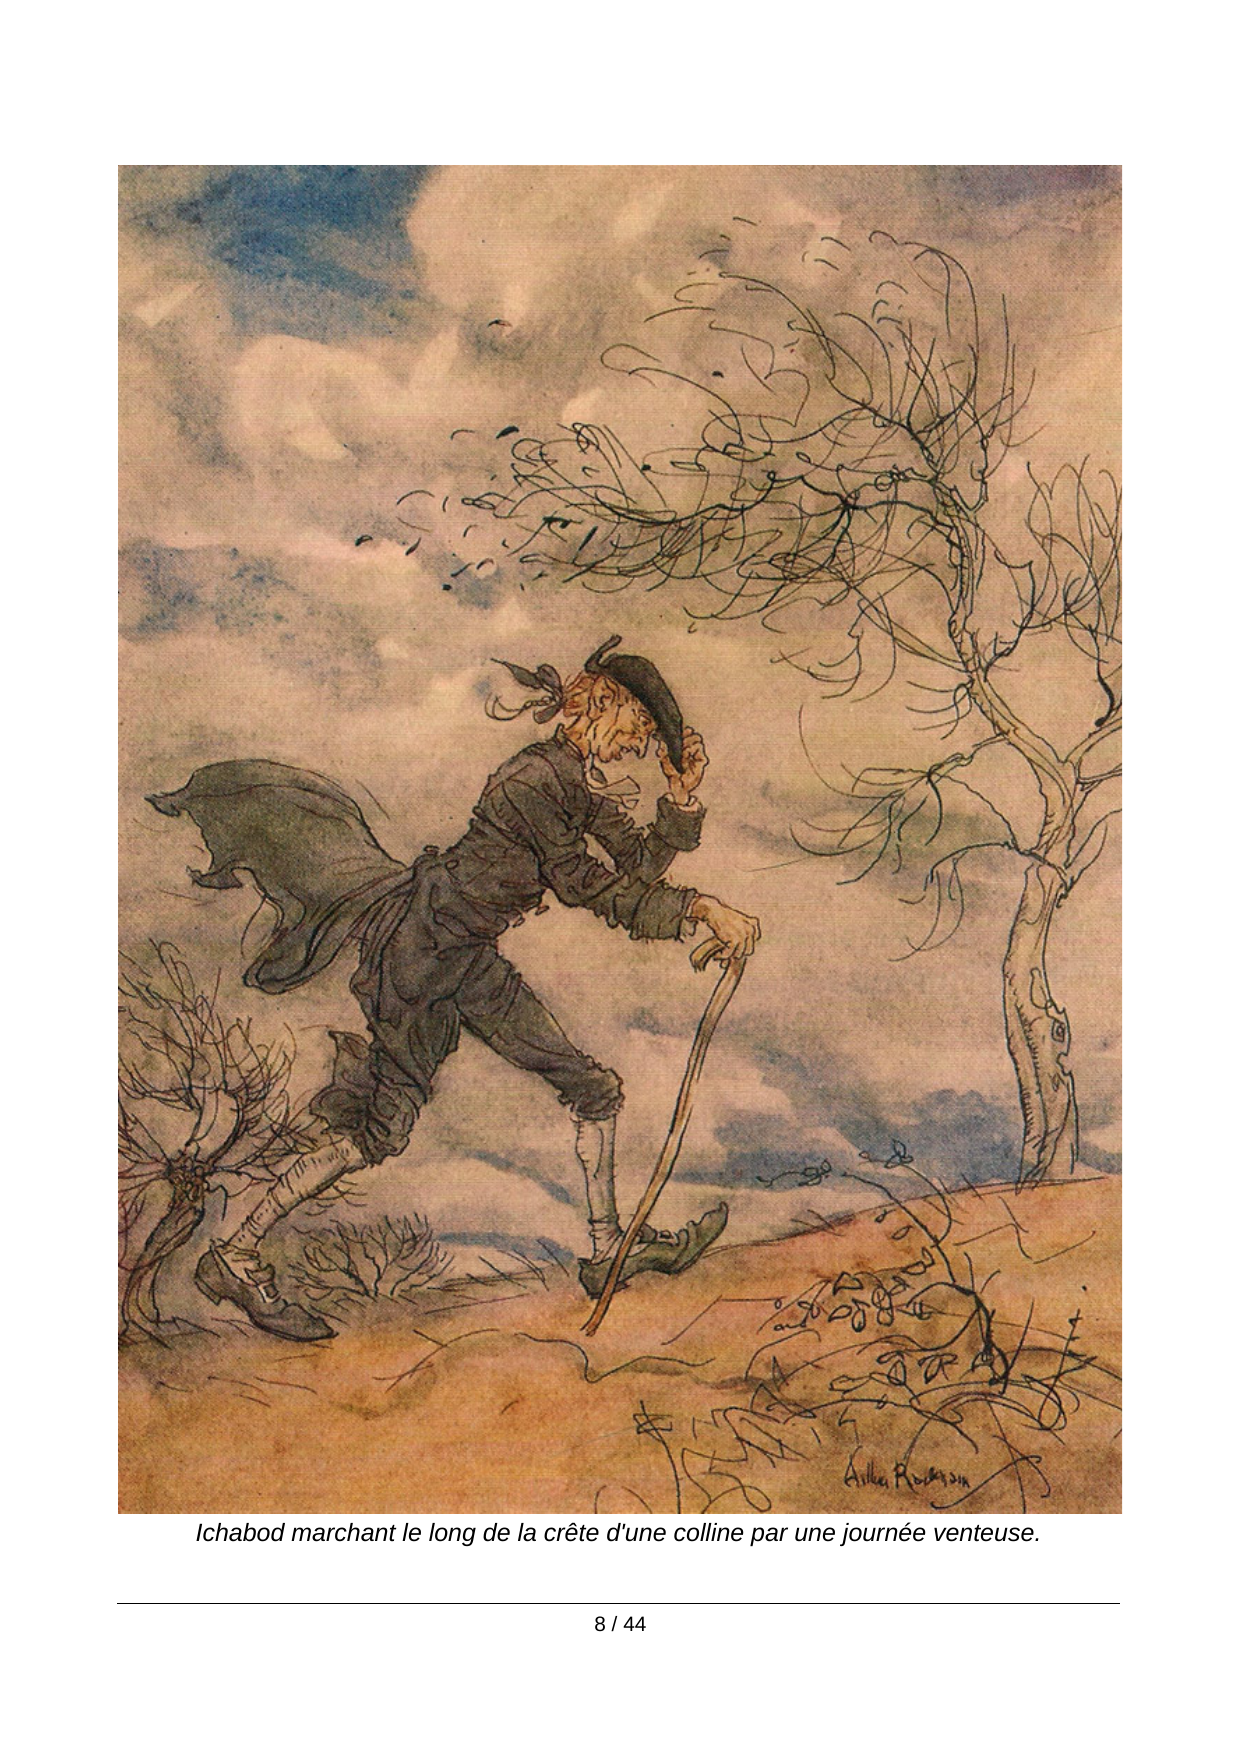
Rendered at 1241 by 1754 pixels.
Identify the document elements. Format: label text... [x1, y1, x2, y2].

text Ichabod marchant le long de la crête d'une colline par une journée venteuse. [118, 1514, 1122, 1547]
picture [118, 165, 1123, 1514]
